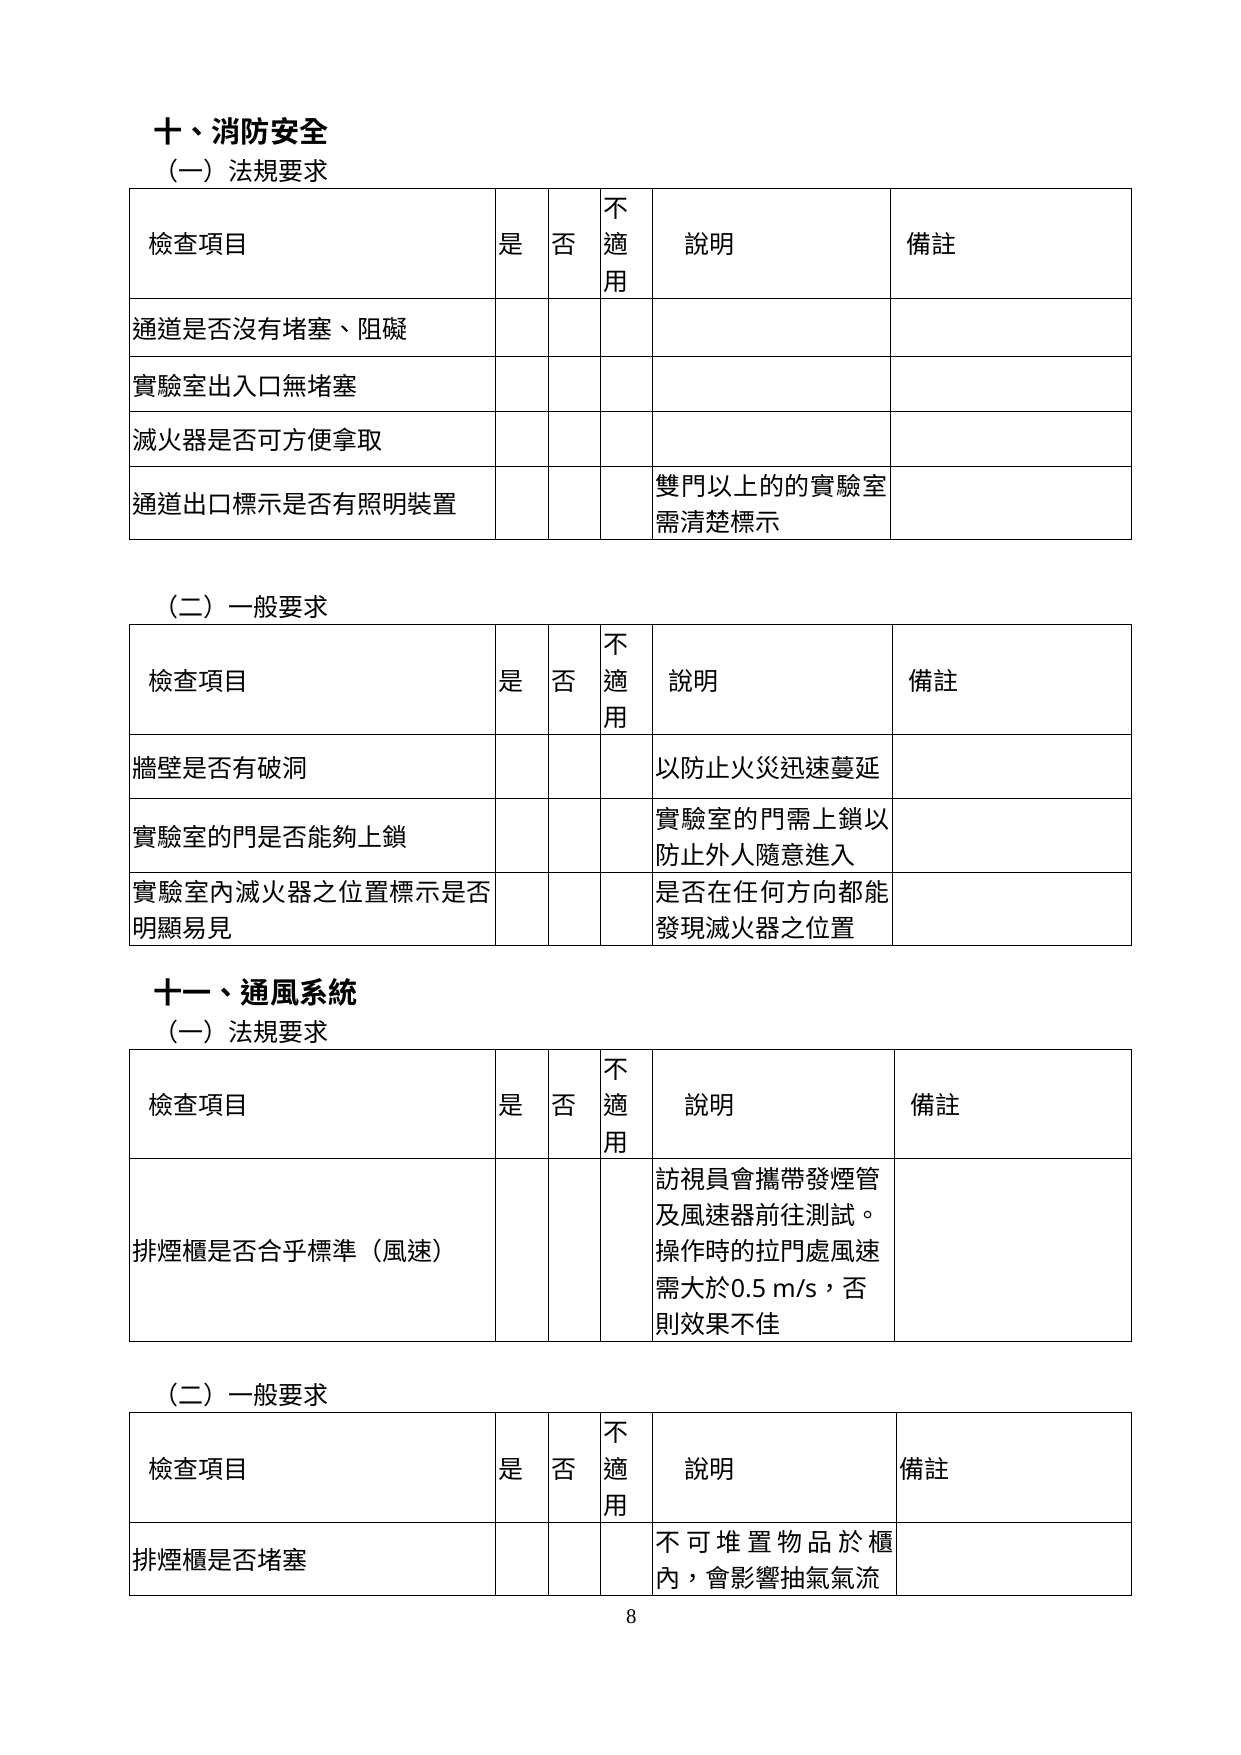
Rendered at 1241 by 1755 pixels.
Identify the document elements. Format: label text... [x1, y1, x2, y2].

table_cell 雙門以上的的實驗室需清楚標示 [653, 467, 890, 539]
table_cell [496, 467, 548, 539]
text （一）法規要求 [153, 151, 1109, 188]
table_cell [549, 799, 600, 872]
table_cell 不可堆置物品於櫃內，會影響抽氣氣流 [653, 1523, 896, 1595]
table_cell [601, 412, 652, 466]
table_cell [891, 299, 1131, 356]
table_cell [549, 299, 600, 356]
table_cell 實驗室內滅火器之位置標示是否明顯易見 [130, 873, 495, 945]
table_cell [549, 735, 600, 798]
table_cell [601, 873, 652, 945]
table_header 說明 [653, 625, 892, 733]
table_cell [893, 873, 1131, 945]
table_header 檢查項目 [130, 1413, 495, 1522]
table_cell [496, 735, 548, 798]
table_cell 訪視員會攜帶發煙管及風速器前往測試。操作時的拉門處風速需大於0.5 m/s，否則效果不佳 [653, 1159, 894, 1341]
table_cell 通道出口標示是否有照明裝置 [130, 467, 495, 539]
table_header 備註 [893, 625, 1131, 733]
table_cell [893, 799, 1131, 872]
table_header 檢查項目 [130, 625, 495, 733]
table_cell 排煙櫃是否合乎標準（風速） [130, 1159, 495, 1341]
table_cell [895, 1159, 1131, 1341]
table_header 備註 [897, 1413, 1131, 1522]
table_cell 排煙櫃是否堵塞 [130, 1523, 495, 1595]
table_header 否 [549, 189, 600, 297]
table_cell [496, 873, 548, 945]
table_cell [601, 467, 652, 539]
table_cell [549, 357, 600, 411]
table_cell [601, 1159, 652, 1341]
table_header 是 [496, 189, 548, 297]
table_cell [496, 299, 548, 356]
table_cell [496, 412, 548, 466]
table_cell [653, 357, 890, 411]
table_cell [496, 799, 548, 872]
table_cell 通道是否沒有堵塞、阻礙 [130, 299, 495, 356]
table_cell 實驗室的門需上鎖以防止外人隨意進入 [653, 799, 892, 872]
table_cell [496, 1523, 548, 1595]
table_header 是 [496, 625, 548, 733]
table_header 檢查項目 [130, 189, 495, 297]
table_cell [549, 412, 600, 466]
table_header 檢查項目 [130, 1050, 495, 1158]
table_cell [549, 1159, 600, 1341]
table_cell 實驗室的門是否能夠上鎖 [130, 799, 495, 872]
table_cell [653, 299, 890, 356]
table_header 說明 [653, 1413, 896, 1522]
table_cell [601, 299, 652, 356]
table_header 不適用 [601, 189, 652, 297]
table_header 否 [549, 1050, 600, 1158]
table_cell [891, 412, 1131, 466]
table_cell [549, 467, 600, 539]
table_header 否 [549, 1413, 600, 1522]
table_cell 滅火器是否可方便拿取 [130, 412, 495, 466]
table_cell [549, 1523, 600, 1595]
table_cell [496, 357, 548, 411]
table_cell [496, 1159, 548, 1341]
table_header 是 [496, 1050, 548, 1158]
table_header 不適用 [601, 625, 652, 733]
table_cell [601, 357, 652, 411]
table_cell [601, 799, 652, 872]
table_cell [893, 735, 1131, 798]
table_cell 是否在任何方向都能發現滅火器之位置 [653, 873, 892, 945]
table_cell [653, 412, 890, 466]
table_cell [891, 357, 1131, 411]
table_header 不適用 [601, 1413, 652, 1522]
table_cell [897, 1523, 1131, 1595]
text （二）一般要求 [153, 1376, 1109, 1412]
table_cell [601, 735, 652, 798]
table_cell [891, 467, 1131, 539]
table_cell [601, 1523, 652, 1595]
table_header 否 [549, 625, 600, 733]
table_cell 實驗室出入口無堵塞 [130, 357, 495, 411]
table_cell 牆壁是否有破洞 [130, 735, 495, 798]
table_header 備註 [895, 1050, 1131, 1158]
table_header 說明 [653, 189, 890, 297]
table_cell 以防止火災迅速蔓延 [653, 735, 892, 798]
table_header 說明 [653, 1050, 894, 1158]
text 十一、通風系統 [153, 970, 1109, 1012]
table_header 備註 [891, 189, 1131, 297]
table_header 不適用 [601, 1050, 652, 1158]
text 十、消防安全 [153, 109, 1109, 151]
table_cell [549, 873, 600, 945]
text （二）一般要求 [153, 587, 1109, 624]
table_header 是 [496, 1413, 548, 1522]
text （一）法規要求 [153, 1012, 1109, 1048]
